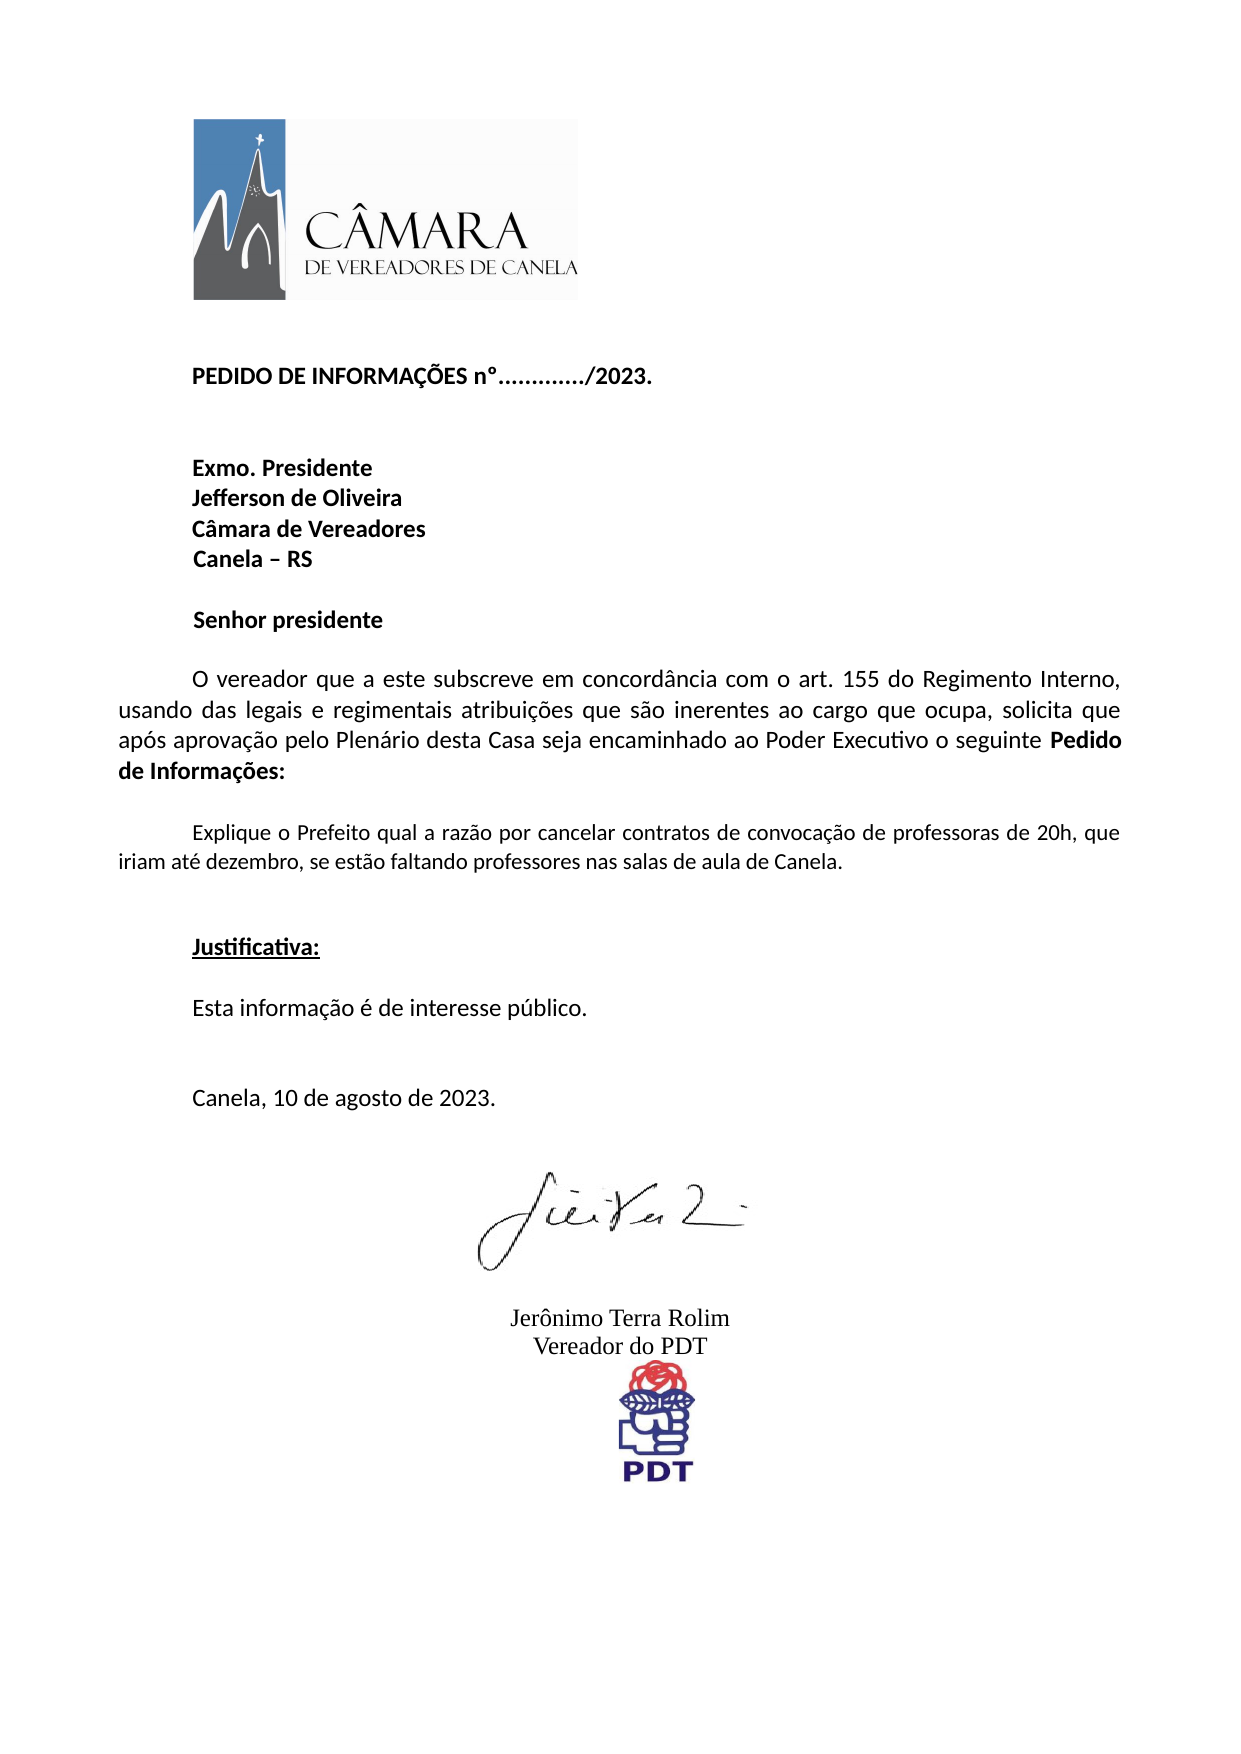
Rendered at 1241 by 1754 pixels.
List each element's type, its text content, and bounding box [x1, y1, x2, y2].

text Canela, 10 de agosto de 2023. [118, 1082, 1122, 1112]
text Esta informação é de interesse público. [118, 961, 1122, 1022]
text Câmara de Vereadores [118, 513, 1122, 543]
picture [193, 119, 578, 300]
text Explique o Prefeito qual a razão por cancelar contratos de convocação de professoras de 20h, que iriam até dezembro, se estão faltando professores nas salas de aula de Canela. [118, 816, 1122, 875]
text Vereador do PDT [118, 1331, 1122, 1360]
picture [618, 1360, 696, 1487]
text Jerônimo Terra Rolim [118, 1303, 1122, 1331]
text Justificativa: [118, 931, 1122, 961]
text Jefferson de Oliveira [118, 482, 1122, 513]
text Canela – RS [118, 543, 1122, 574]
text O vereador que a este subscreve em concordância com o art. 155 do Regimento Interno, usando das legais e regimentais atribuições que são inerentes ao cargo que ocupa, solicita que após aprovação pelo Plenário desta Casa seja encaminhado ao Poder Executivo o seguinte Pedido de Informações: [118, 664, 1122, 786]
text Exmo. Presidente [118, 452, 1122, 482]
text Senhor presidente [118, 604, 1122, 635]
subtitle PEDIDO DE INFORMAÇÕES nº............./2023. [118, 360, 1122, 391]
picture [477, 1171, 763, 1274]
